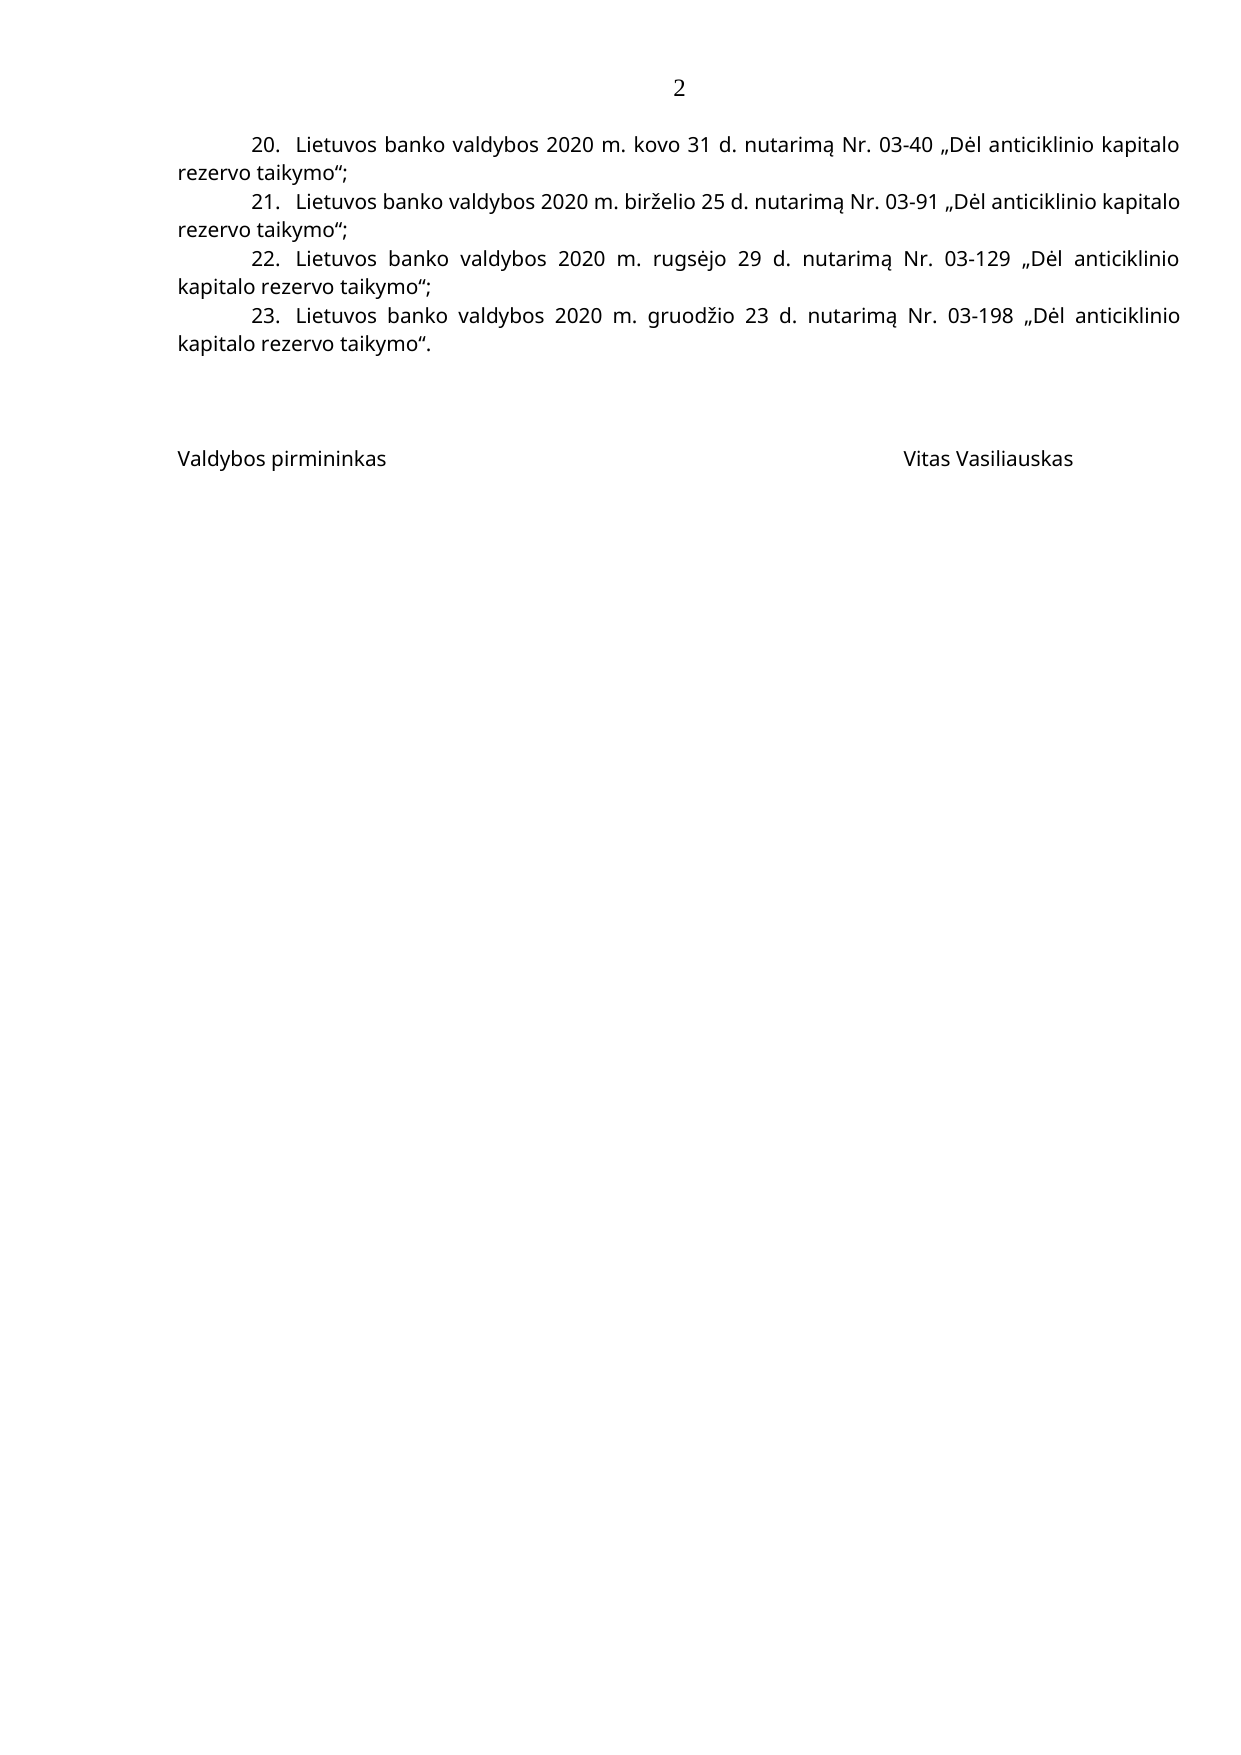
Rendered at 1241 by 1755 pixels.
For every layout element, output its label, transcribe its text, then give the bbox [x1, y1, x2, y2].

text 23. Lietuvos banko valdybos 2020 m. gruodžio 23 d. nutarimą Nr. 03-198 „Dėl anticiklinio kapitalo rezervo taikymo“. [177, 301, 1181, 358]
text 20. Lietuvos banko valdybos 2020 m. kovo 31 d. nutarimą Nr. 03-40 „Dėl anticiklinio kapitalo rezervo taikymo“; [177, 130, 1181, 187]
text 22. Lietuvos banko valdybos 2020 m. rugsėjo 29 d. nutarimą Nr. 03-129 „Dėl anticiklinio kapitalo rezervo taikymo“; [177, 244, 1181, 301]
text Valdybos pirmininkas Vitas Vasiliauskas [177, 444, 1181, 472]
text 21. Lietuvos banko valdybos 2020 m. birželio 25 d. nutarimą Nr. 03-91 „Dėl anticiklinio kapitalo rezervo taikymo“; [177, 187, 1181, 244]
